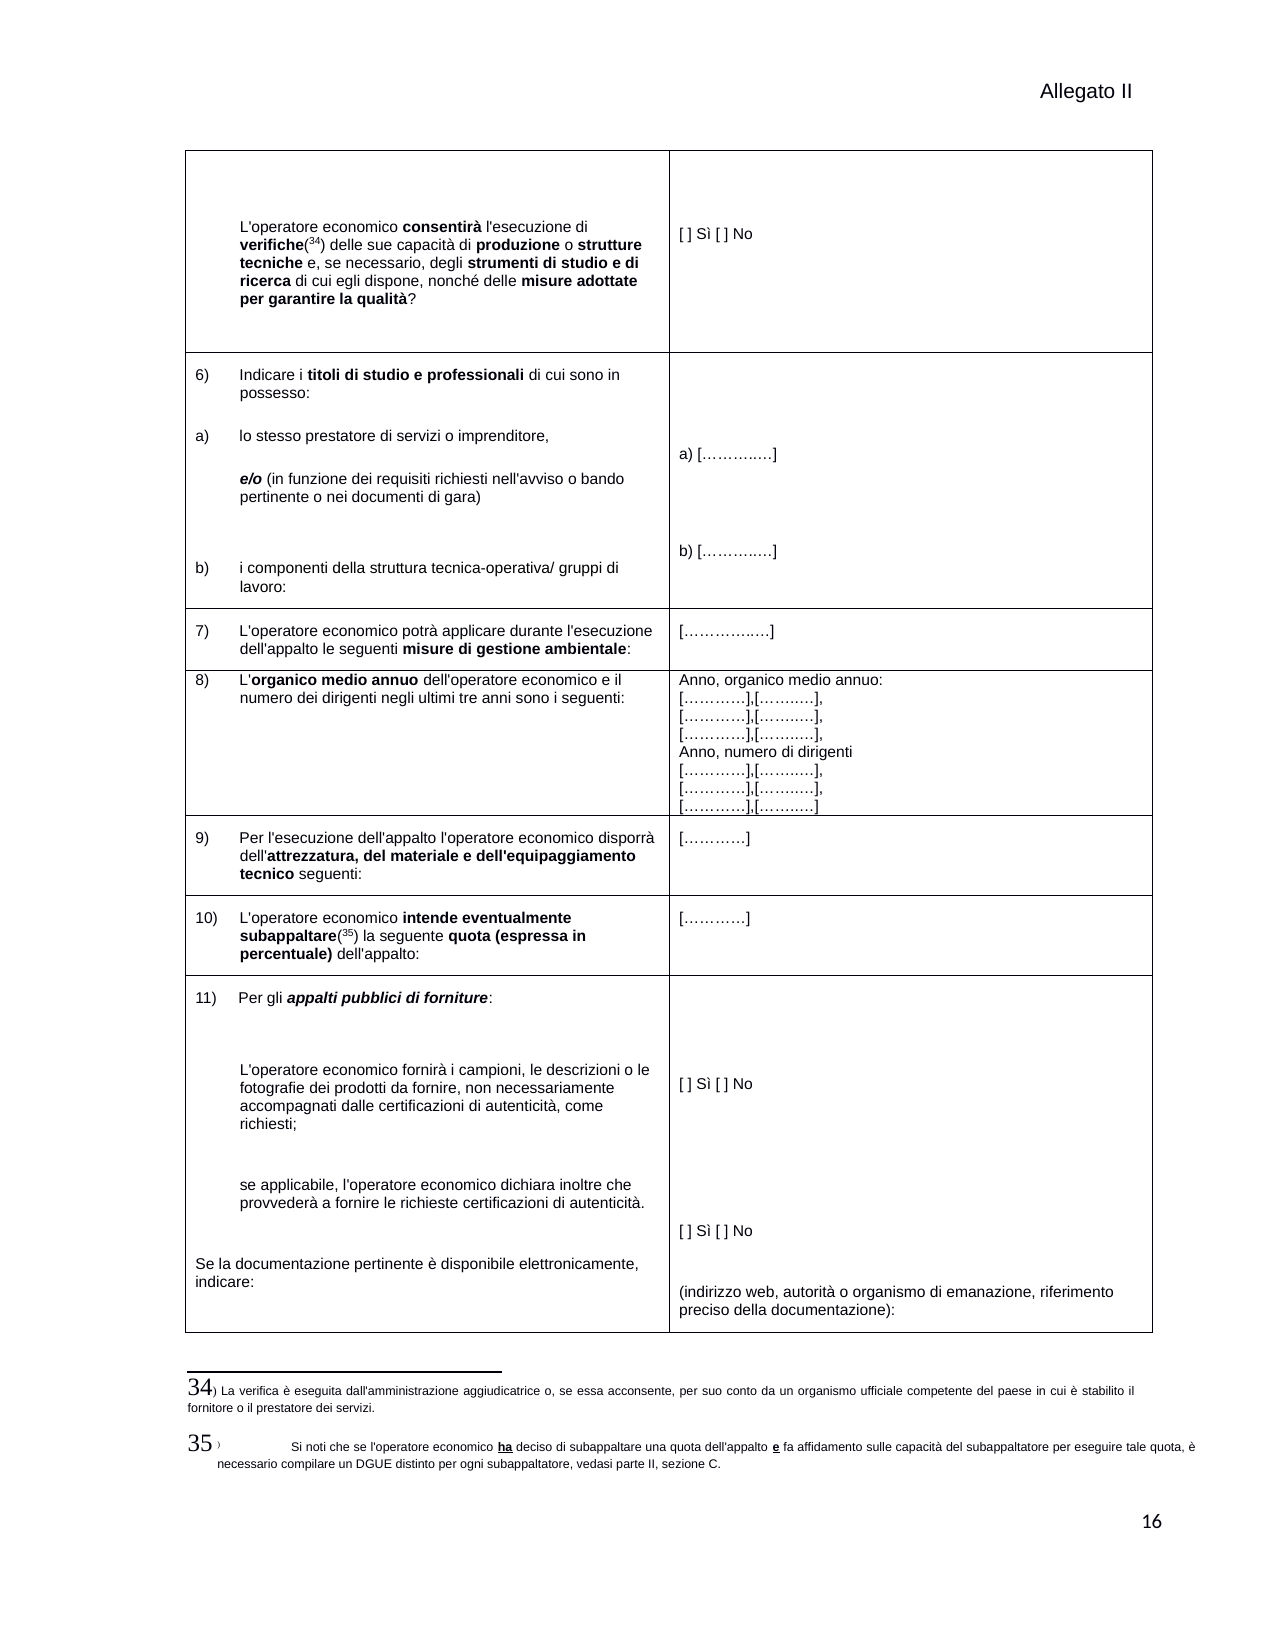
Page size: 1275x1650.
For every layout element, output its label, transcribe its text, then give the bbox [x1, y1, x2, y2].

table_cell 8) L'organico medio annuo dell'operatore economico e il numero dei dirigenti negli ultimi tre anni sono i seguenti: [186, 671, 669, 815]
table_cell 7) L'operatore economico potrà applicare durante l'esecuzione dell'appalto le seguenti misure di gestione ambientale: [186, 609, 669, 670]
table_cell a) [………..…] b) [………..…] [670, 353, 1152, 608]
table_cell […………] [670, 896, 1152, 975]
table_cell [ ] Sì [ ] No [ ] Sì [ ] No (indirizzo web, autorità o organismo di emanazione, riferimento preciso della documentazione): [670, 976, 1152, 1332]
table_cell 11) Per gli appalti pubblici di forniture: L'operatore economico fornirà i campioni, le descrizioni o le fotografie dei prodotti da fornire, non necessariamente accompagnati dalle certificazioni di autenticità, come richiesti; se applicabile, l'operatore economico dichiara inoltre che provvederà a fornire le richieste certificazioni di autenticità. Se la documentazione pertinente è disponibile elettronicamente, indicare: [186, 976, 669, 1332]
table_cell […………] [670, 816, 1152, 895]
table_cell 6) Indicare i titoli di studio e professionali di cui sono in possesso: a) lo stesso prestatore di servizi o imprenditore, e/o (in funzione dei requisiti richiesti nell'avviso o bando pertinente o nei documenti di gara) b) i componenti della struttura tecnica-operativa/ gruppi di lavoro: [186, 353, 669, 608]
table_cell L'operatore economico consentirà l'esecuzione di verifiche() delle sue capacità di produzione o strutture tecniche e, se necessario, degli strumenti di studio e di ricerca di cui egli dispone, nonché delle misure adottate per garantire la qualità? [186, 151, 669, 352]
table_cell 10) L'operatore economico intende eventualmente subappaltare() la seguente quota (espressa in percentuale) dell'appalto: [186, 896, 669, 975]
table_cell 9) Per l'esecuzione dell'appalto l'operatore economico disporrà dell'attrezzatura, del materiale e dell'equipaggiamento tecnico seguenti: [186, 816, 669, 895]
table_cell Anno, organico medio annuo: […………],[……..…], […………],[……..…], […………],[……..…], Anno, numero di dirigenti […………],[……..…], […………],[……..…], […………],[……..…] [670, 671, 1152, 815]
table_cell [ ] Sì [ ] No [670, 151, 1152, 352]
table_cell […………..…] [670, 609, 1152, 670]
